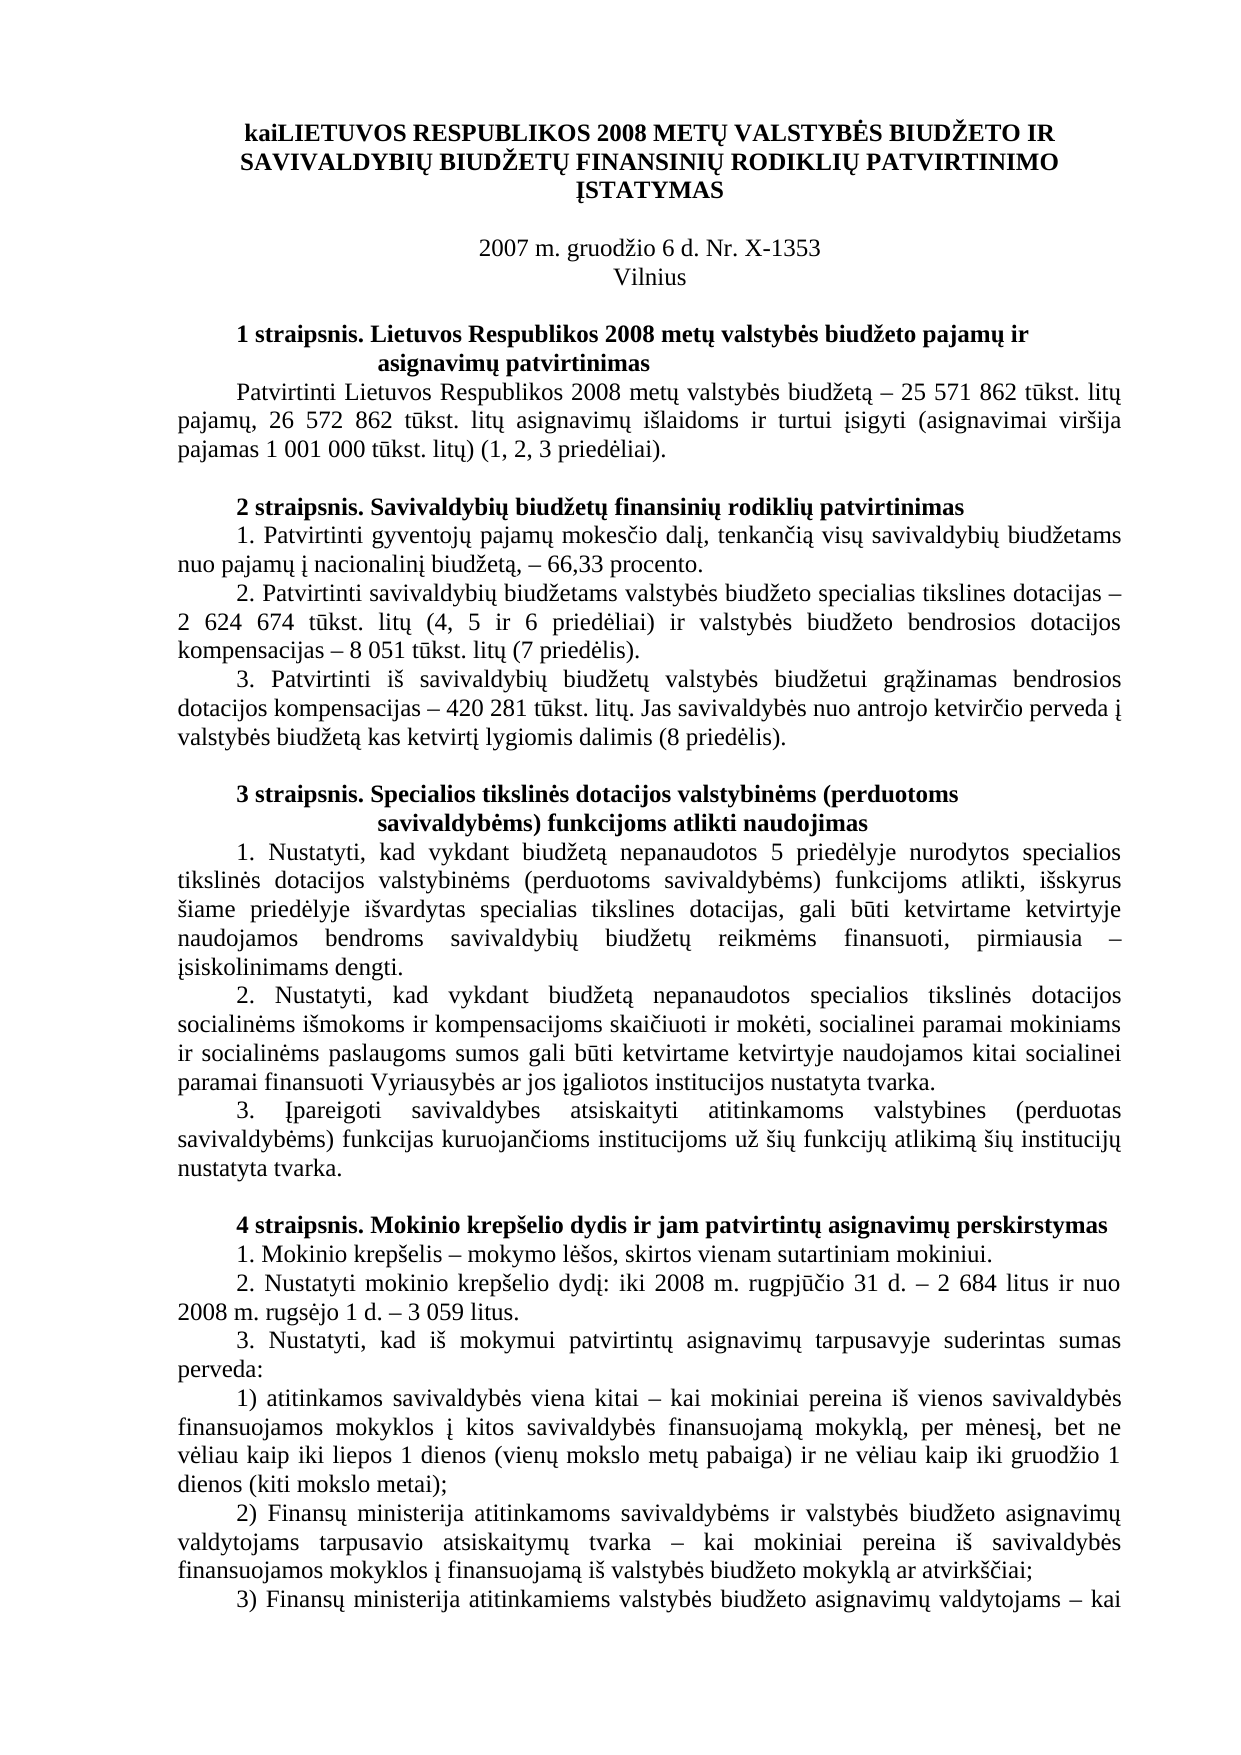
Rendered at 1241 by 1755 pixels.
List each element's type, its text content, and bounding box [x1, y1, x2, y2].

text 4 straipsnis. Mokinio krepšelio dydis ir jam patvirtintų asignavimų perskirstymas [177, 1211, 1122, 1239]
text 2. Nustatyti, kad vykdant biudžetą nepanaudotos specialios tikslinės dotacijos socialinėms išmokoms ir kompensacijoms skaičiuoti ir mokėti, socialinei paramai mokiniams ir socialinėms paslaugoms sumos gali būti ketvirtame ketvirtyje naudojamos kitai socialinei paramai finansuoti Vyriausybės ar jos įgaliotos institucijos nustatyta tvarka. [177, 981, 1122, 1096]
text 1. Nustatyti, kad vykdant biudžetą nepanaudotos 5 priedėlyje nurodytos specialios tikslinės dotacijos valstybinėms (perduotoms savivaldybėms) funkcijoms atlikti, išskyrus šiame priedėlyje išvardytas specialias tikslines dotacijas, gali būti ketvirtame ketvirtyje naudojamos bendroms savivaldybių biudžetų reikmėms finansuoti, pirmiausia – įsiskolinimams dengti. [177, 837, 1122, 981]
text 1 straipsnis. Lietuvos Respublikos 2008 metų valstybės biudžeto pajamų ir asignavimų patvirtinimas [236, 319, 1122, 377]
text 2. Nustatyti mokinio krepšelio dydį: iki 2008 m. rugpjūčio 31 d. – 2 684 litus ir nuo 2008 m. rugsėjo 1 d. – 3 059 litus. [177, 1268, 1122, 1326]
text Vilnius [177, 262, 1122, 291]
text Patvirtinti Lietuvos Respublikos 2008 metų valstybės biudžetą – 25 571 862 tūkst. litų pajamų, 26 572 862 tūkst. litų asignavimų išlaidoms ir turtui įsigyti (asignavimai viršija pajamas 1 001 000 tūkst. litų) (1, 2, 3 priedėliai). [177, 377, 1122, 463]
text 3. Įpareigoti savivaldybes atsiskaityti atitinkamoms valstybines (perduotas savivaldybėms) funkcijas kuruojančioms institucijoms už šių funkcijų atlikimą šių institucijų nustatyta tvarka. [177, 1096, 1122, 1182]
text kaiLIETUVOS RESPUBLIKOS 2008 METŲ VALSTYBĖS BIUDŽETO IR SAVIVALDYBIŲ BIUDŽETŲ FINANSINIŲ RODIKLIŲ PATVIRTINIMO ĮSTATYMAS [177, 118, 1122, 204]
text 1. Patvirtinti gyventojų pajamų mokesčio dalį, tenkančią visų savivaldybių biudžetams nuo pajamų į nacionalinį biudžetą, – 66,33 procento. [177, 521, 1122, 578]
text 2) Finansų ministerija atitinkamoms savivaldybėms ir valstybės biudžeto asignavimų valdytojams tarpusavio atsiskaitymų tvarka – kai mokiniai pereina iš savivaldybės finansuojamos mokyklos į finansuojamą iš valstybės biudžeto mokyklą ar atvirkščiai; [177, 1498, 1122, 1584]
text 1) atitinkamos savivaldybės viena kitai – kai mokiniai pereina iš vienos savivaldybės finansuojamos mokyklos į kitos savivaldybės finansuojamą mokyklą, per mėnesį, bet ne vėliau kaip iki liepos 1 dienos (vienų mokslo metų pabaiga) ir ne vėliau kaip iki gruodžio 1 dienos (kiti mokslo metai); [177, 1383, 1122, 1498]
text 2007 m. gruodžio 6 d. Nr. X-1353 [177, 233, 1122, 262]
text 2 straipsnis. Savivaldybių biudžetų finansinių rodiklių patvirtinimas [177, 492, 1122, 521]
text 3. Nustatyti, kad iš mokymui patvirtintų asignavimų tarpusavyje suderintas sumas perveda: [177, 1326, 1122, 1383]
text 2. Patvirtinti savivaldybių biudžetams valstybės biudžeto specialias tikslines dotacijas – 2 624 674 tūkst. litų (4, 5 ir 6 priedėliai) ir valstybės biudžeto bendrosios dotacijos kompensacijas – 8 051 tūkst. litų (7 priedėlis). [177, 578, 1122, 664]
text 1. Mokinio krepšelis – mokymo lėšos, skirtos vienam sutartiniam mokiniui. [177, 1239, 1122, 1268]
text 3. Patvirtinti iš savivaldybių biudžetų valstybės biudžetui grąžinamas bendrosios dotacijos kompensacijas – 420 281 tūkst. litų. Jas savivaldybės nuo antrojo ketvirčio perveda į valstybės biudžetą kas ketvirtį lygiomis dalimis (8 priedėlis). [177, 664, 1122, 751]
text 3 straipsnis. Specialios tikslinės dotacijos valstybinėms (perduotoms savivaldybėms) funkcijoms atlikti naudojimas [236, 779, 1122, 837]
text 3) Finansų ministerija atitinkamiems valstybės biudžeto asignavimų valdytojams – kai [177, 1584, 1122, 1613]
